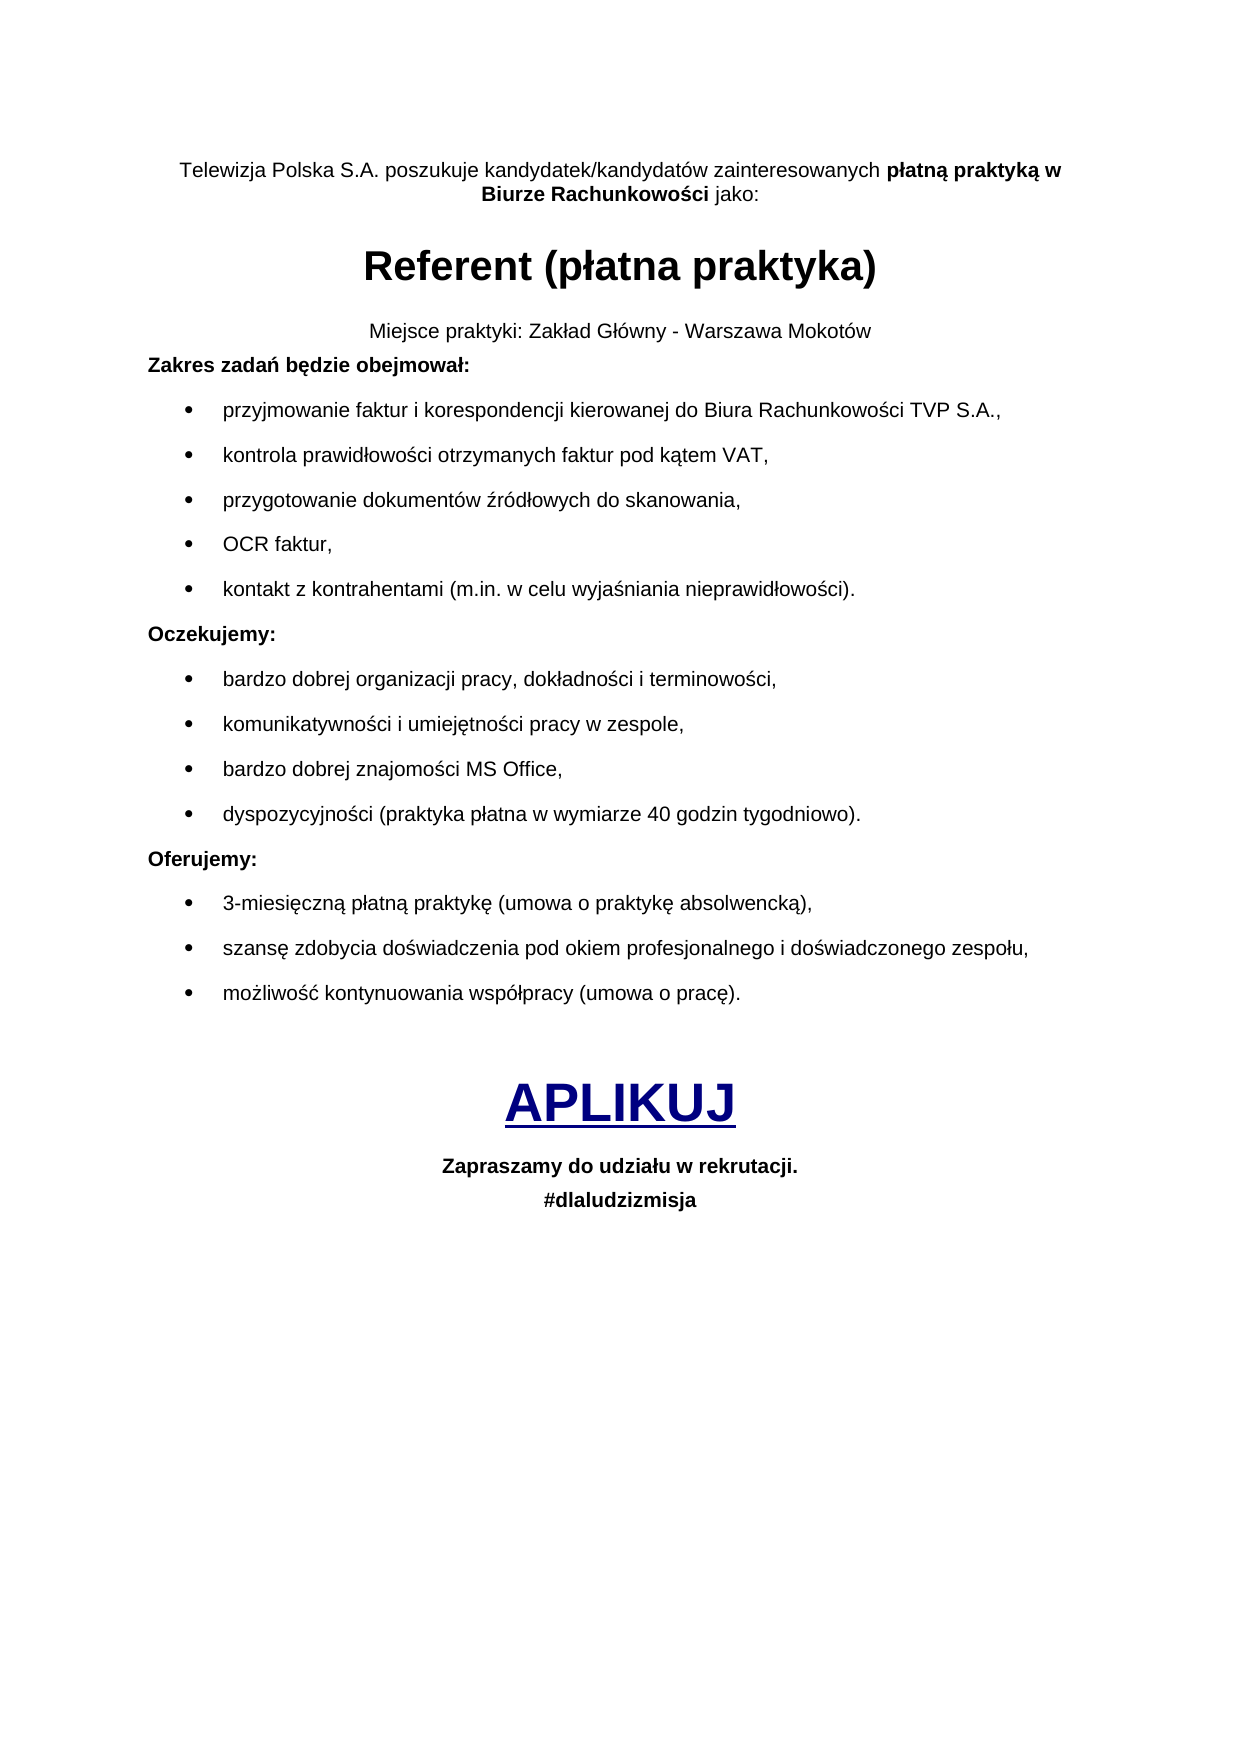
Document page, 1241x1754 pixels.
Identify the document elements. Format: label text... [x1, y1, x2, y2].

list przyjmowanie faktur i korespondencji kierowanej do Biura Rachunkowości TVP S.A., [185, 398, 1093, 422]
list komunikatywności i umiejętności pracy w zespole, [185, 712, 1093, 736]
text Zapraszamy do udziału w rekrutacji. [148, 1154, 1093, 1178]
subtitle Referent (płatna praktyka) [148, 241, 1093, 289]
text Telewizja Polska S.A. poszukuje kandydatek/kandydatów zainteresowanych płatną praktyką w Biurze Rachunkowości jako: [148, 158, 1093, 206]
list możliwość kontynuowania współpracy (umowa o pracę). [185, 981, 1093, 1005]
text APLIKUJ [148, 1071, 1093, 1133]
list kontrola prawidłowości otrzymanych faktur pod kątem VAT, [185, 442, 1093, 467]
text Oferujemy: [148, 846, 1093, 870]
subtitle Miejsce praktyki: Zakład Główny - Warszawa Mokotów [148, 318, 1093, 342]
list OCR faktur, [185, 532, 1093, 556]
list dyspozycyjności (praktyka płatna w wymiarze 40 godzin tygodniowo). [185, 802, 1093, 826]
text #dlaludzizmisja [148, 1188, 1093, 1212]
list bardzo dobrej organizacji pracy, dokładności i terminowości, [185, 667, 1093, 691]
list bardzo dobrej znajomości MS Office, [185, 757, 1093, 781]
list 3-miesięczną płatną praktykę (umowa o praktykę absolwencką), [185, 891, 1093, 915]
text Oczekujemy: [148, 622, 1093, 646]
list przygotowanie dokumentów źródłowych do skanowania, [185, 487, 1093, 511]
text Zakres zadań będzie obejmował: [148, 353, 1093, 377]
list kontakt z kontrahentami (m.in. w celu wyjaśniania nieprawidłowości). [185, 577, 1093, 601]
list szansę zdobycia doświadczenia pod okiem profesjonalnego i doświadczonego zespołu, [185, 936, 1093, 960]
